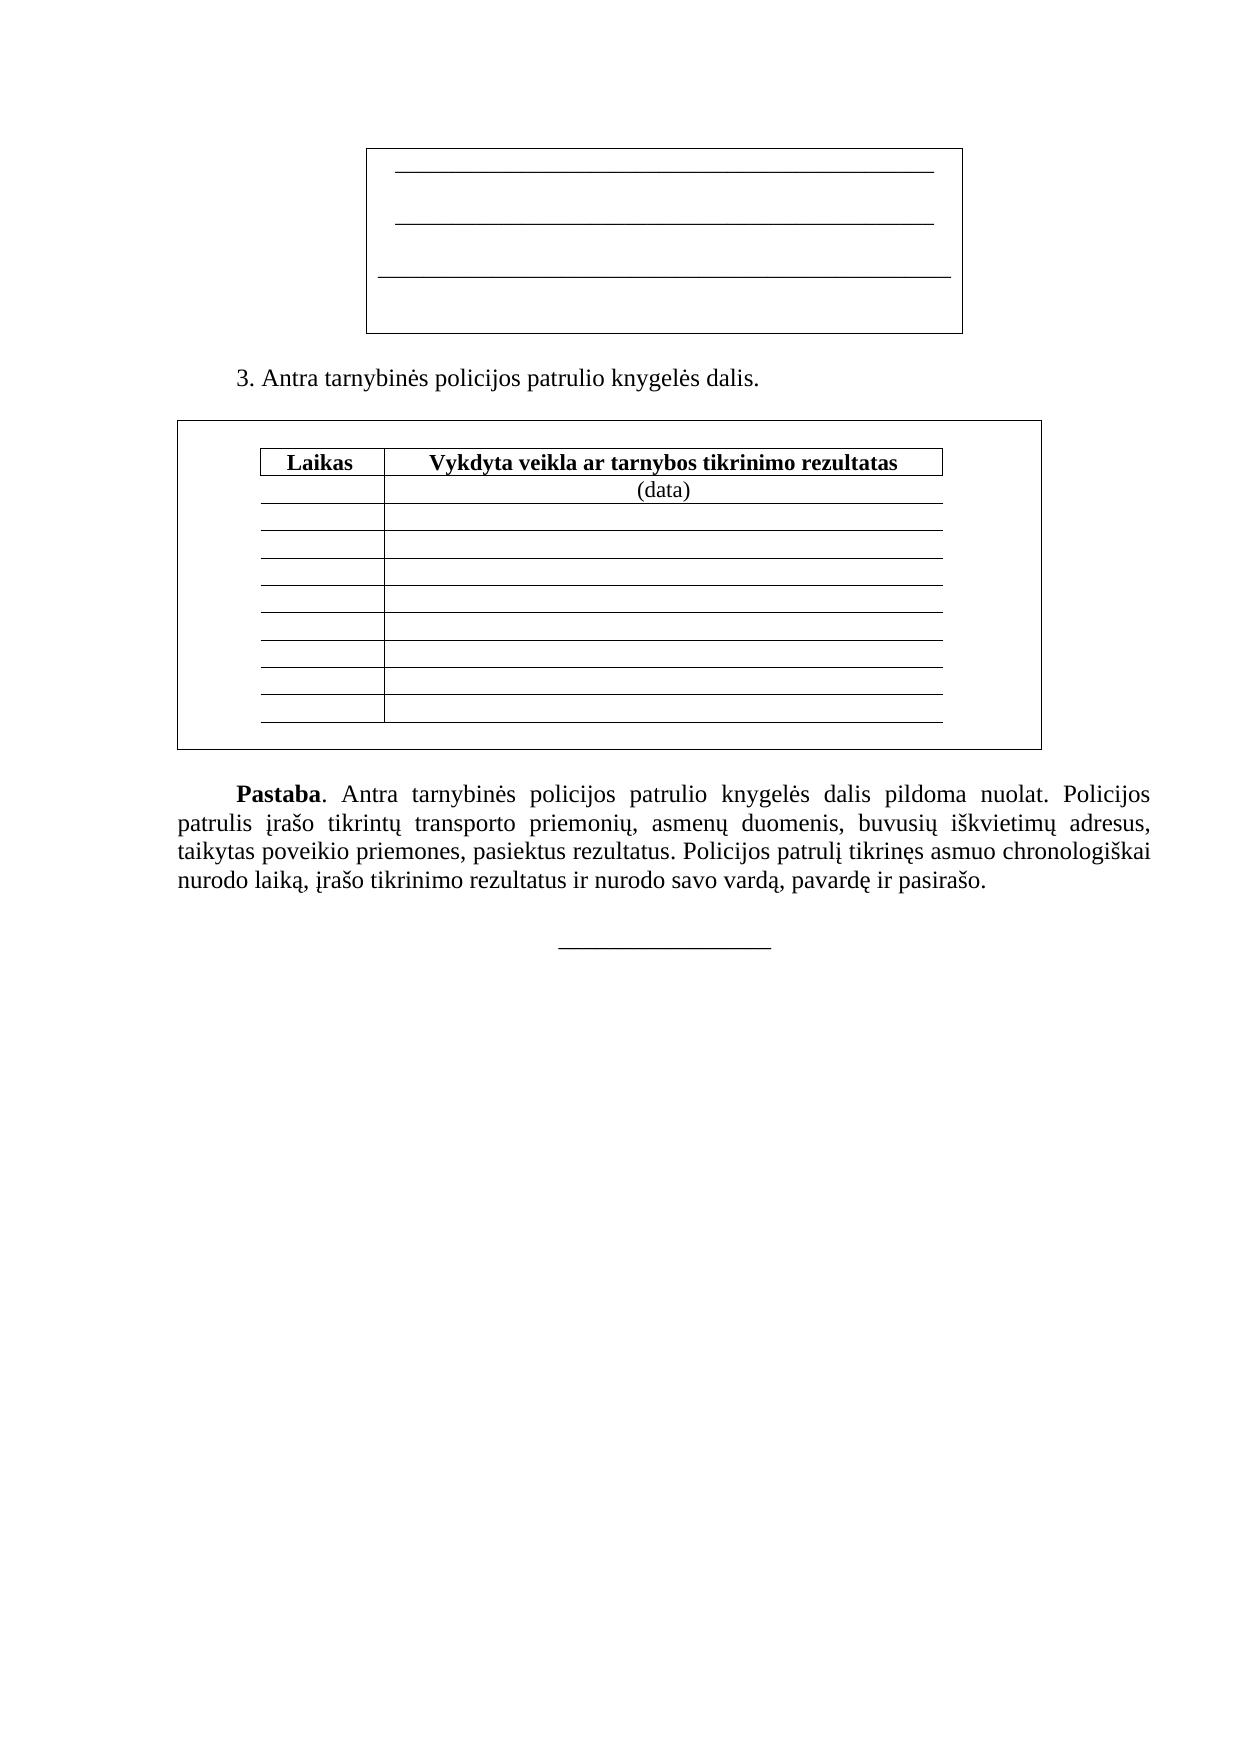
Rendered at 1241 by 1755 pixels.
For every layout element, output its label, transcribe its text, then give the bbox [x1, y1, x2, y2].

table_cell [261, 476, 384, 503]
table_cell [178, 640, 261, 667]
table_cell [385, 641, 943, 667]
table_header [385, 421, 943, 448]
table_cell [178, 694, 261, 722]
table_header _______________________________________________ _______________________________________________ __________________________________________________ [367, 149, 962, 333]
table_cell [385, 559, 943, 585]
table_cell [261, 641, 384, 667]
table_cell [385, 613, 943, 639]
table_cell [178, 475, 261, 503]
table_cell [943, 448, 1041, 475]
table_cell [178, 585, 261, 612]
table_cell [261, 504, 384, 530]
table_cell Laikas [261, 449, 384, 475]
text Pastaba. Antra tarnybinės policijos patrulio knygelės dalis pildoma nuolat. Policijos patrulis įrašo tikrintų transporto priemonių, asmenų duomenis, buvusių iškvietimų adresus, taikytas poveikio priemones, pasiektus rezultatus. Policijos patrulį tikrinęs asmuo chronologiškai nurodo laiką, įrašo tikrinimo rezultatus ir nurodo savo vardą, pavardę ir pasirašo. [177, 779, 1152, 894]
table_cell [261, 668, 384, 694]
table_cell [385, 531, 943, 557]
table_cell [385, 586, 943, 612]
table_header [943, 421, 1041, 448]
table_cell [178, 558, 261, 585]
table_cell [943, 475, 1041, 503]
table_cell [943, 612, 1041, 639]
table_cell [261, 559, 384, 585]
text _________________ [177, 923, 1152, 951]
table_cell [261, 613, 384, 639]
table_cell [261, 695, 384, 722]
table_cell [385, 723, 943, 749]
text 3. Antra tarnybinės policijos patrulio knygelės dalis. [177, 363, 1152, 392]
table_header [178, 421, 261, 448]
table_cell [178, 503, 261, 530]
table_cell [943, 558, 1041, 585]
table_cell [385, 504, 943, 530]
table_cell [385, 668, 943, 694]
table_cell [943, 530, 1041, 557]
table_cell [943, 722, 1041, 749]
table_cell [943, 503, 1041, 530]
table_cell [178, 448, 260, 475]
table_cell [943, 640, 1041, 667]
table_cell [178, 612, 261, 639]
table_cell [943, 667, 1041, 694]
table_cell [261, 531, 384, 557]
table_cell [943, 585, 1041, 612]
table_cell [261, 586, 384, 612]
table_cell (data) [385, 476, 943, 503]
table_header [261, 421, 384, 448]
table_cell [943, 694, 1041, 722]
table_cell [261, 723, 384, 749]
table_cell [385, 695, 943, 722]
table_cell Vykdyta veikla ar tarnybos tikrinimo rezultatas [385, 449, 942, 475]
table_cell [178, 722, 261, 749]
table_cell [178, 530, 261, 557]
table_cell [178, 667, 261, 694]
